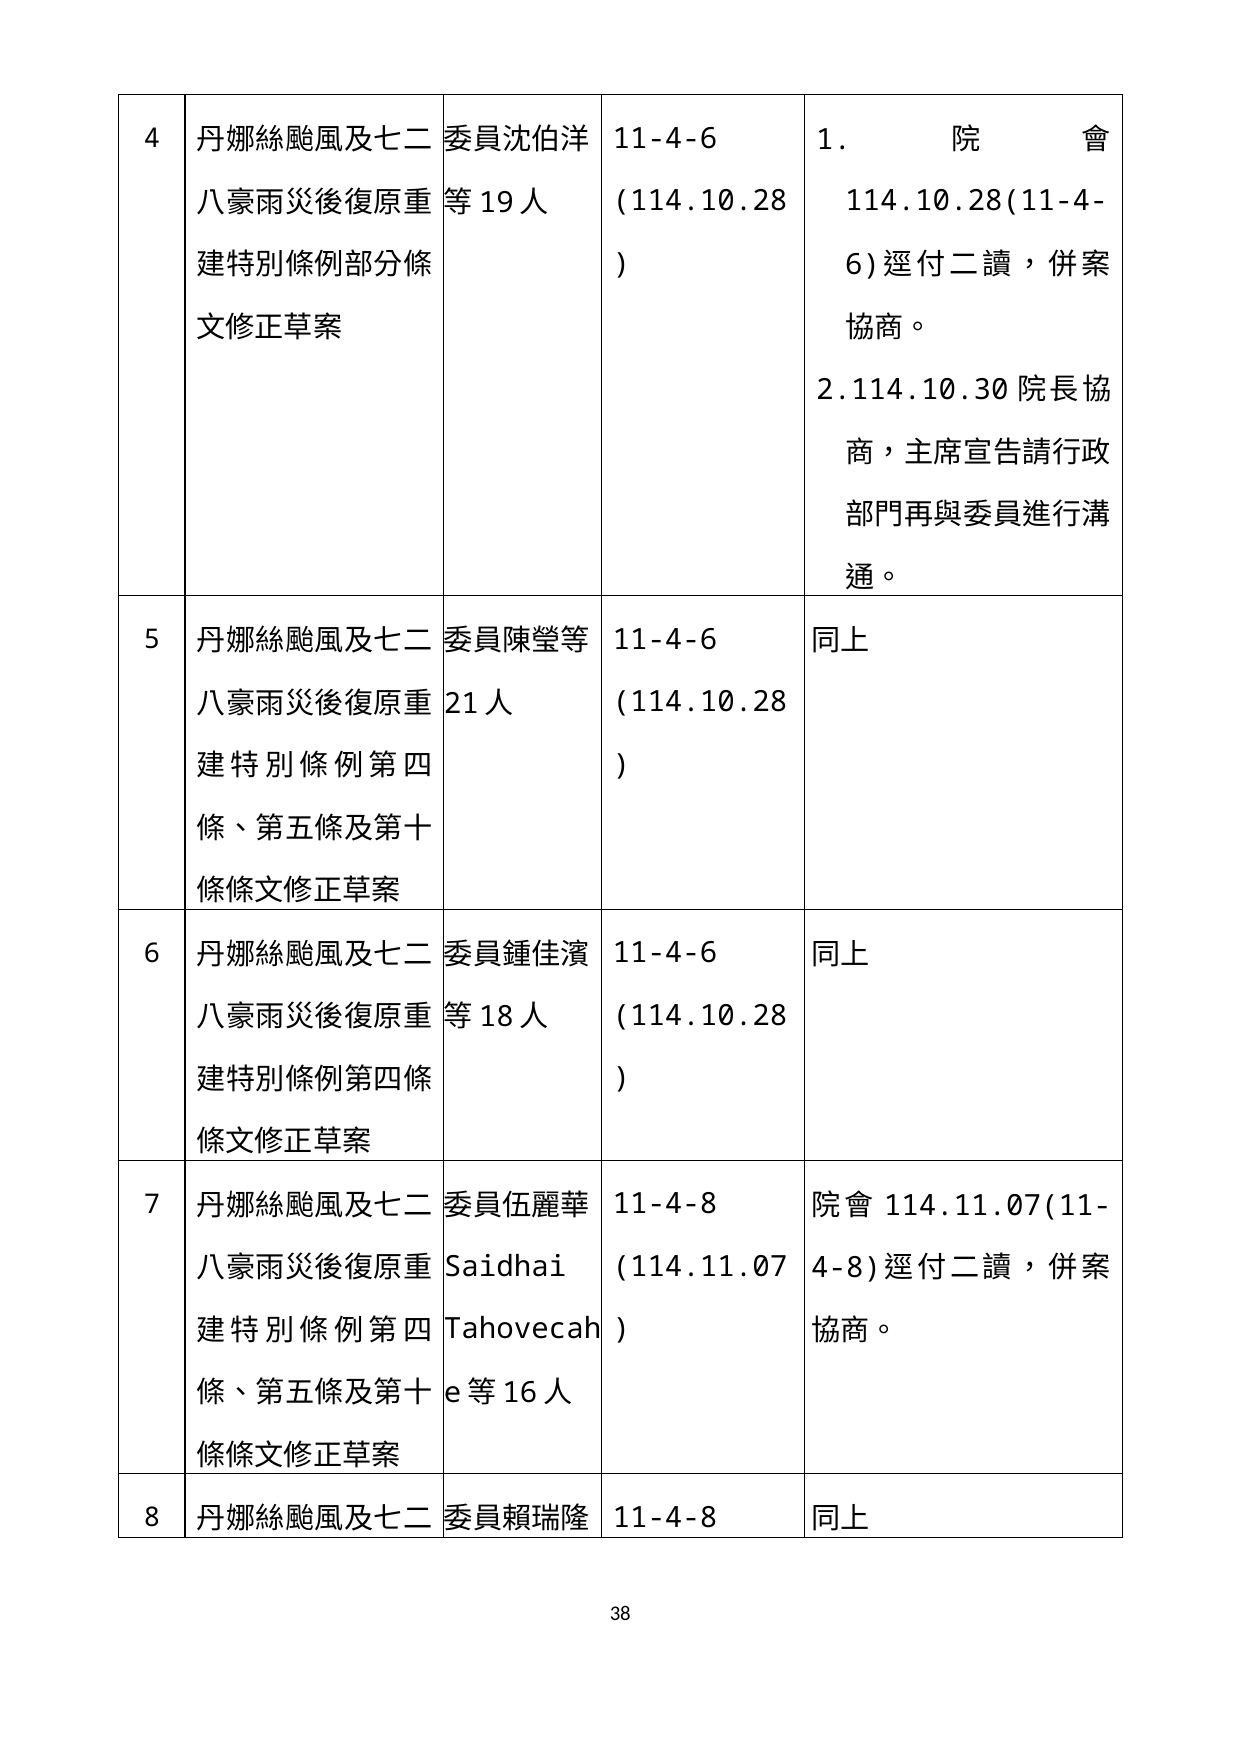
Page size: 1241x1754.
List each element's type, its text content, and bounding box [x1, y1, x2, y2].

table_cell 委員伍麗華Saidhai Tahovecahe等16人 [444, 1161, 601, 1473]
table_cell 11-4-8 (114.11.07) [602, 1161, 804, 1473]
table_cell 11-4-6 (114.10.28) [602, 95, 804, 595]
table_cell 院會114.11.07(11-4-8)逕付二讀，併案協商。 [805, 1161, 1122, 1473]
table_cell 委員沈伯洋等19人 [444, 95, 601, 595]
table_cell 11-4-6 (114.10.28) [602, 596, 804, 909]
table_cell 委員賴瑞隆 [444, 1474, 601, 1537]
table_cell 6 [119, 910, 184, 1160]
table_cell 同上 [805, 910, 1122, 1160]
table_cell 11-4-6 (114.10.28) [602, 910, 804, 1160]
table_cell 丹娜絲颱風及七二八豪雨災後復原重建特別條例第四條條文修正草案 [186, 910, 443, 1160]
table_cell 委員鍾佳濱等18人 [444, 910, 601, 1160]
table_cell 8 [119, 1474, 184, 1537]
table_cell 同上 [805, 596, 1122, 909]
table_cell 7 [119, 1161, 184, 1473]
table_cell 委員陳瑩等21人 [444, 596, 601, 909]
table_cell 5 [119, 596, 184, 909]
table_cell 11-4-8 [602, 1474, 804, 1537]
table_cell 丹娜絲颱風及七二 [186, 1474, 443, 1537]
table_cell 同上 [805, 1474, 1122, 1537]
table_cell 1.院會114.10.28(11-4-6)逕付二讀，併案協商。 2.114.10.30院長協商，主席宣告請行政部門再與委員進行溝通。 [805, 95, 1122, 595]
table_cell 丹娜絲颱風及七二八豪雨災後復原重建特別條例部分條文修正草案 [186, 95, 443, 595]
table_cell 4 [119, 95, 184, 595]
table_cell 丹娜絲颱風及七二八豪雨災後復原重建特別條例第四條、第五條及第十條條文修正草案 [186, 1161, 443, 1473]
table_cell 丹娜絲颱風及七二八豪雨災後復原重建特別條例第四條、第五條及第十條條文修正草案 [186, 596, 443, 909]
